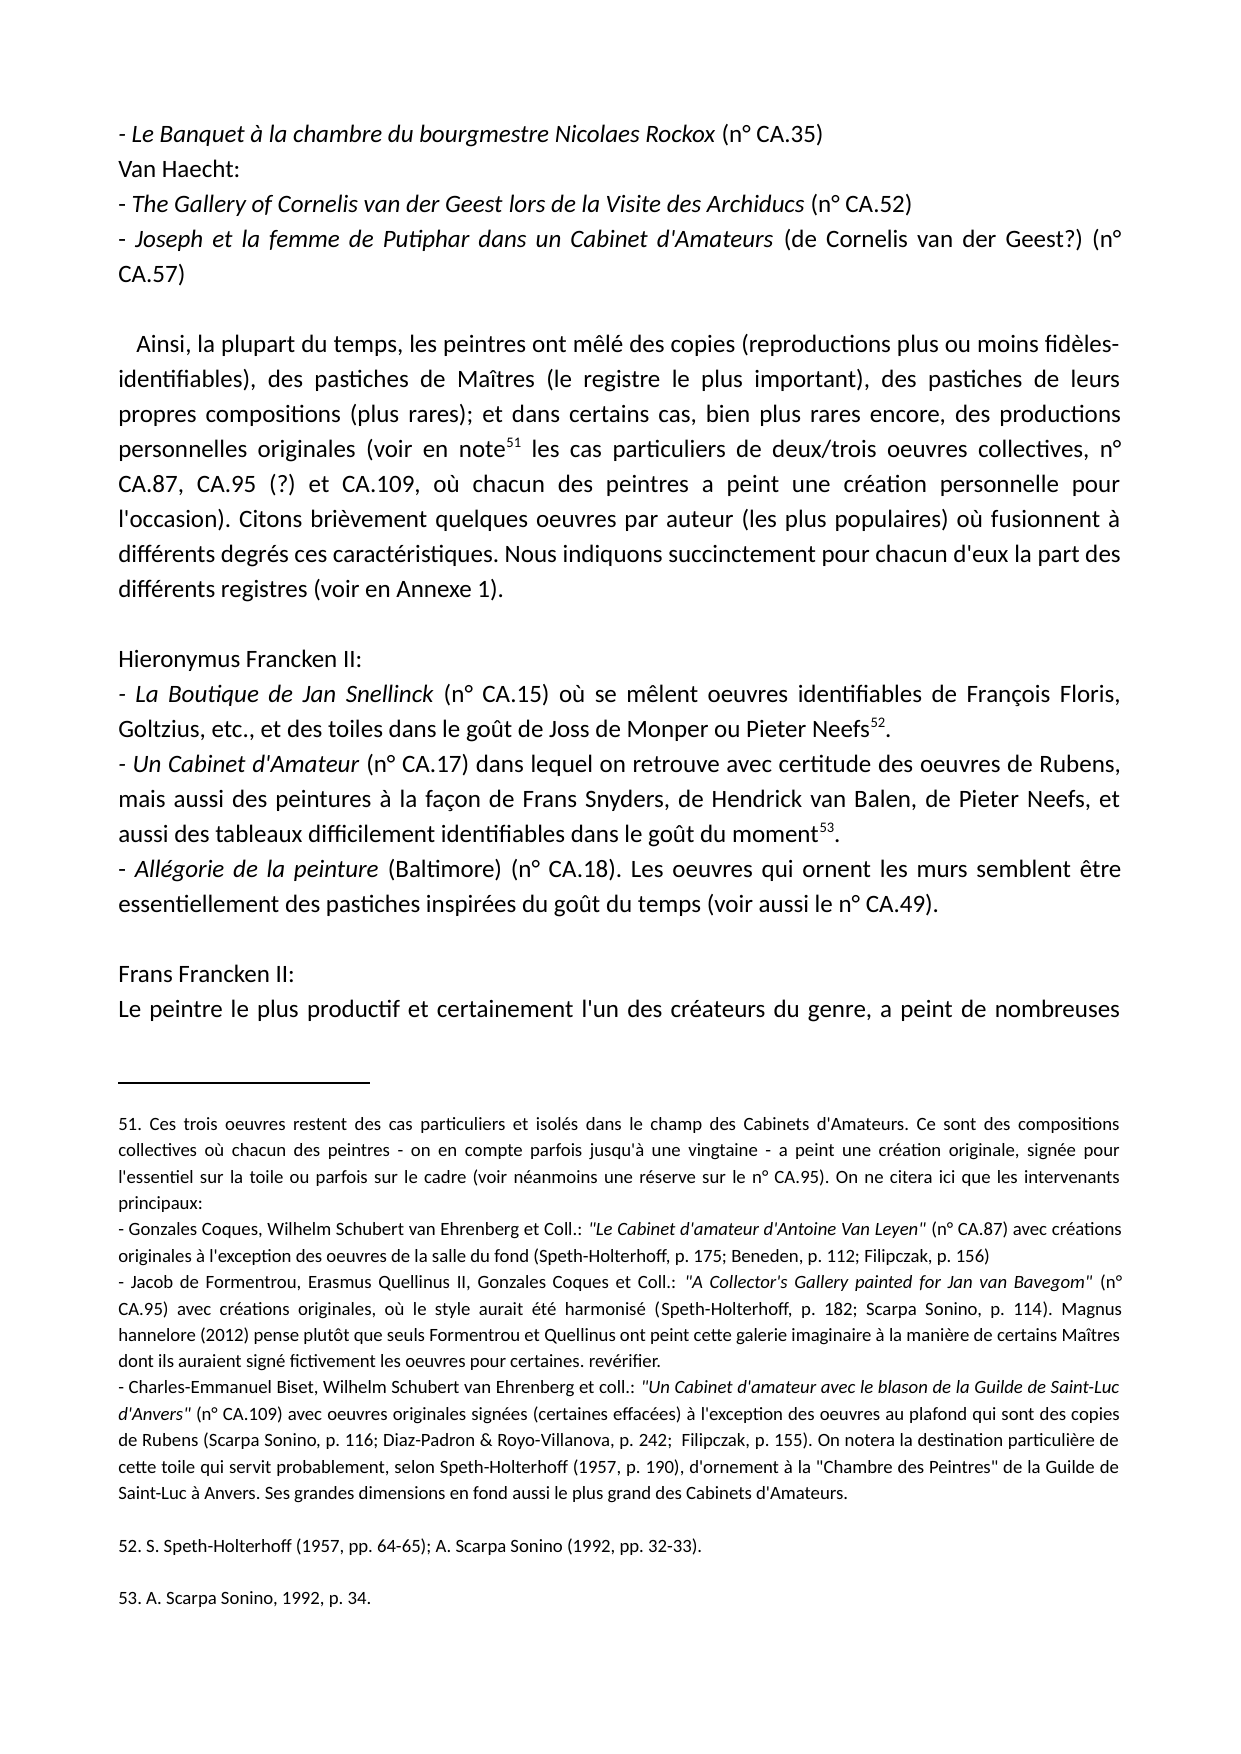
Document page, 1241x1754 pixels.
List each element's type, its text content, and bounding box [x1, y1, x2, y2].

text Ainsi, la plupart du temps, les peintres ont mêlé des copies (reproductions plus ou moins fidèles-identifiables), des pastiches de Maîtres (le registre le plus important), des pastiches de leurs propres compositions (plus rares); et dans certains cas, bien plus rares encore, des productions personnelles originales (voir en note les cas particuliers de deux/trois oeuvres collectives, n° CA.87, CA.95 (?) et CA.109, où chacun des peintres a peint une création personnelle pour l'occasion). Citons brièvement quelques oeuvres par auteur (les plus populaires) où fusionnent à différents degrés ces caractéristiques. Nous indiquons succinctement pour chacun d'eux la part des différents registres (voir en Annexe 1). [118, 328, 1122, 604]
text Frans Francken II: [118, 958, 1122, 989]
text Le peintre le plus productif et certainement l'un des créateurs du genre, a peint de nombreuses [118, 993, 1122, 1024]
text . A. Scarpa Sonino, 1992, p. 34. [118, 1587, 1122, 1609]
text Van Haecht: [118, 153, 1122, 184]
text - La Boutique de Jan Snellinck (n° CA.15) où se mêlent oeuvres identifiables de François Floris, Goltzius, etc., et des toiles dans le goût de Joss de Monper ou Pieter Neefs. [118, 678, 1122, 744]
text - Gonzales Coques, Wilhelm Schubert van Ehrenberg et Coll.: "Le Cabinet d'amateur d'Antoine Van Leyen" (n° CA.87) avec créations originales à l'exception des oeuvres de la salle du fond (Speth-Holterhoff, p. 175; Beneden, p. 112; Filipczak, p. 156) [118, 1218, 1122, 1267]
text - The Gallery of Cornelis van der Geest lors de la Visite des Archiducs (n° CA.52) [118, 188, 1122, 219]
text - Jacob de Formentrou, Erasmus Quellinus II, Gonzales Coques et Coll.: "A Collector's Gallery painted for Jan van Bavegom" (n° CA.95) avec créations originales, où le style aurait été harmonisé (Speth-Holterhoff, p. 182; Scarpa Sonino, p. 114). Magnus hannelore (2012) pense plutôt que seuls Formentrou et Quellinus ont peint cette galerie imaginaire à la manière de certains Maîtres dont ils auraient signé fictivement les oeuvres pour certaines. revérifier. [118, 1270, 1122, 1372]
text Hieronymus Francken II: [118, 643, 1122, 674]
text - Le Banquet à la chambre du bourgmestre Nicolaes Rockox (n° CA.35) [118, 118, 1122, 149]
text . S. Speth-Holterhoff (1957, pp. 64-65); A. Scarpa Sonino (1992, pp. 32-33). [118, 1534, 1122, 1557]
text - Un Cabinet d'Amateur (n° CA.17) dans lequel on retrouve avec certitude des oeuvres de Rubens, mais aussi des peintures à la façon de Frans Snyders, de Hendrick van Balen, de Pieter Neefs, et aussi des tableaux difficilement identifiables dans le goût du moment. [118, 748, 1122, 849]
text - Joseph et la femme de Putiphar dans un Cabinet d'Amateurs (de Cornelis van der Geest?) (n° CA.57) [118, 223, 1122, 289]
text - Allégorie de la peinture (Baltimore) (n° CA.18). Les oeuvres qui ornent les murs semblent être essentiellement des pastiches inspirées du goût du temps (voir aussi le n° CA.49). [118, 853, 1122, 919]
text - Charles-Emmanuel Biset, Wilhelm Schubert van Ehrenberg et coll.: "Un Cabinet d'amateur avec le blason de la Guilde de Saint-Luc d'Anvers" (n° CA.109) avec oeuvres originales signées (certaines effacées) à l'exception des oeuvres au plafond qui sont des copies de Rubens (Scarpa Sonino, p. 116; Diaz-Padron & Royo-Villanova, p. 242; Filipczak, p. 155). On notera la destination particulière de cette toile qui servit probablement, selon Speth-Holterhoff (1957, p. 190), d'ornement à la "Chambre des Peintres" de la Guilde de Saint-Luc à Anvers. Ses grandes dimensions en fond aussi le plus grand des Cabinets d'Amateurs. [118, 1376, 1122, 1504]
text . Ces trois oeuvres restent des cas particuliers et isolés dans le champ des Cabinets d'Amateurs. Ce sont des compositions collectives où chacun des peintres - on en compte parfois jusqu'à une vingtaine - a peint une création originale, signée pour l'essentiel sur la toile ou parfois sur le cadre (voir néanmoins une réserve sur le n° CA.95). On ne citera ici que les intervenants principaux: [118, 1112, 1122, 1214]
